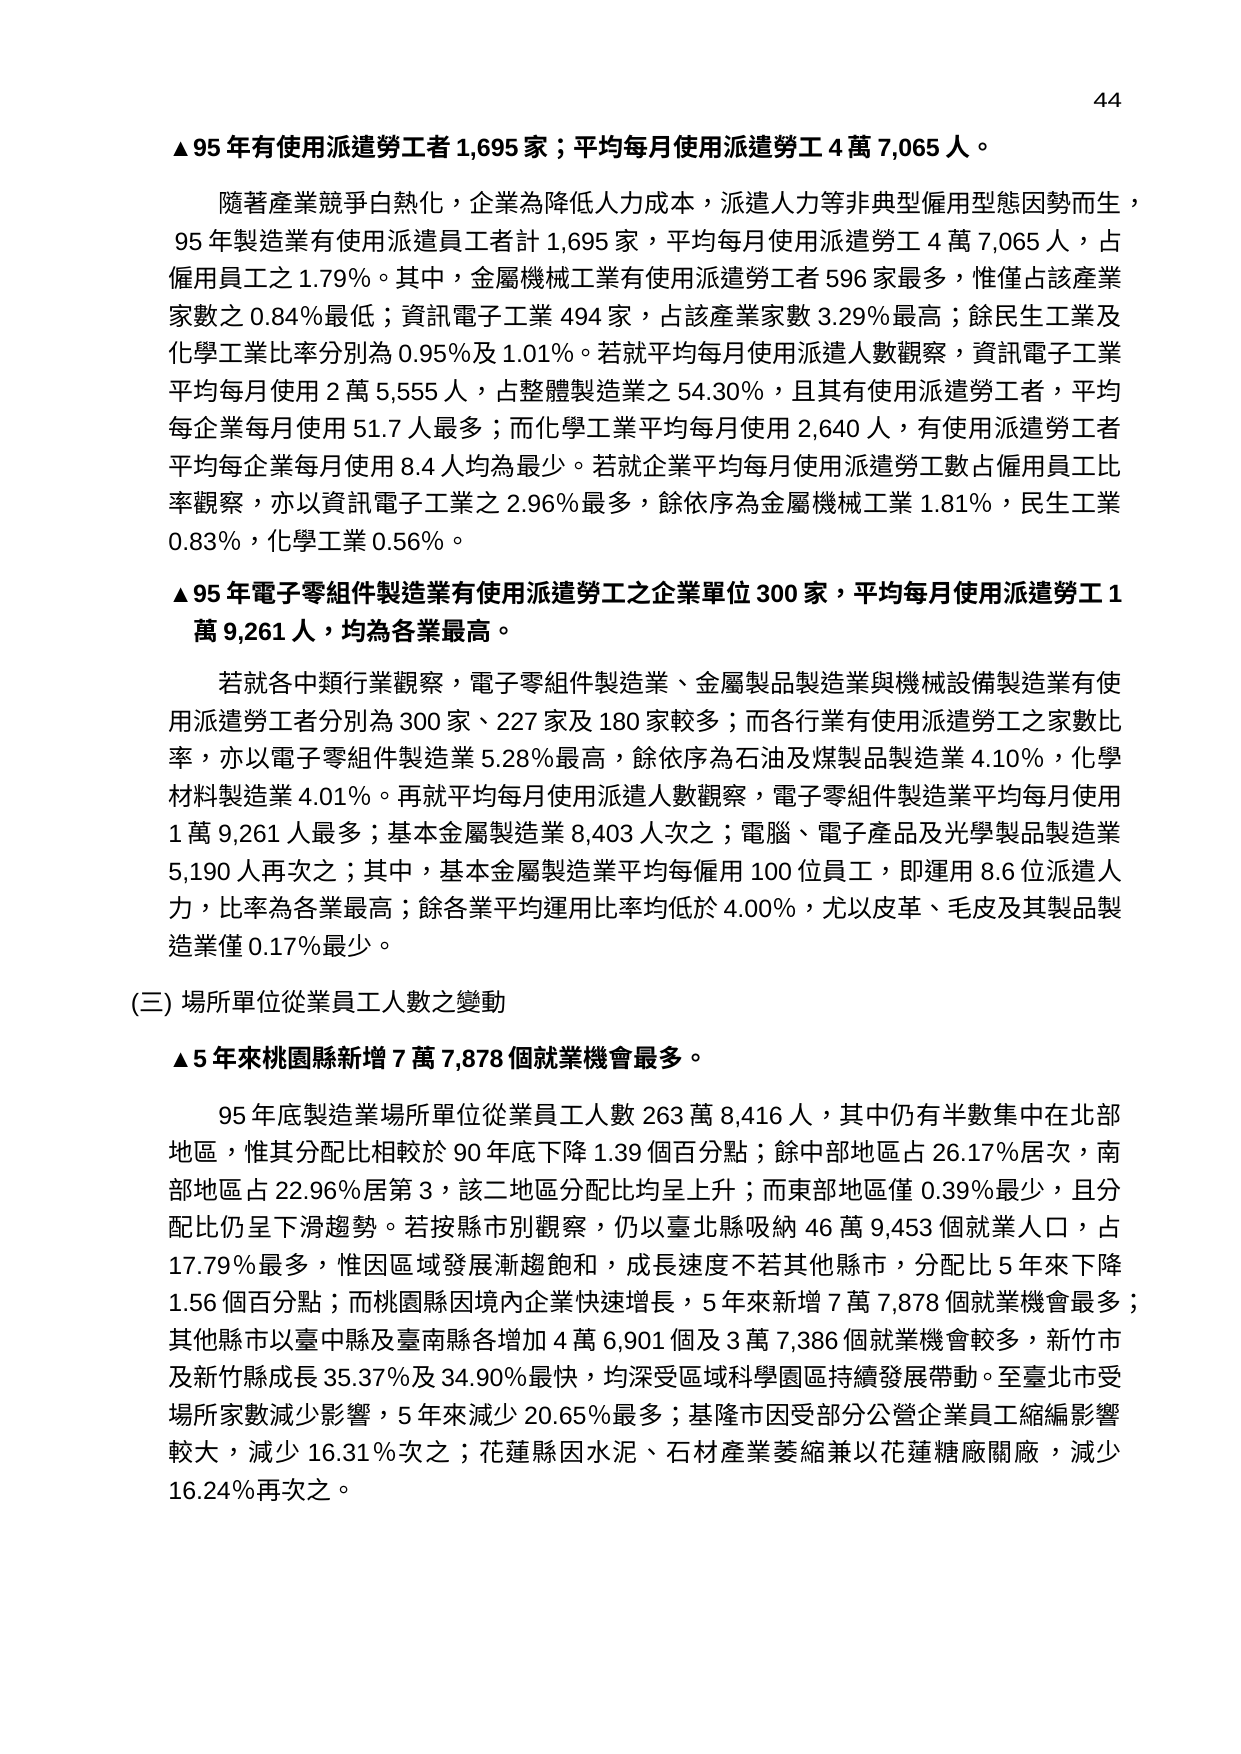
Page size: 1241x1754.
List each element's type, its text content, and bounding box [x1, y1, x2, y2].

list 場所單位從業員工人數之變動 [131, 982, 1122, 1019]
text ▲95年電子零組件製造業有使用派遣勞工之企業單位300家，平均每月使用派遣勞工1萬9,261人，均為各業最高。 [168, 573, 1122, 648]
text ▲5年來桃園縣新增7萬7,878個就業機會最多。 [168, 1038, 1122, 1076]
text 95年底製造業場所單位從業員工人數263萬8,416人，其中仍有半數集中在北部地區，惟其分配比相較於90年底下降1.39個百分點；餘中部地區占26.17％居次，南部地區占22.96％居第3，該二地區分配比均呈上升；而東部地區僅0.39％最少，且分配比仍呈下滑趨勢。若按縣市別觀察，仍以臺北縣吸納46萬9,453個就業人口，占17.79％最多，惟因區域發展漸趨飽和，成長速度不若其他縣市，分配比5年來下降1.56個百分點；而桃園縣因境內企業快速增長，5年來新增7萬7,878個就業機會最多；其他縣市以臺中縣及臺南縣各增加4萬6,901個及3萬7,386個就業機會較多，新竹市及新竹縣成長35.37％及34.90％最快，均深受區域科學園區持續發展帶動。至臺北市受場所家數減少影響，5年來減少20.65％最多；基隆市因受部分公營企業員工縮編影響較大，減少16.31％次之；花蓮縣因水泥、石材產業萎縮兼以花蓮糖廠關廠，減少16.24％再次之。 [168, 1094, 1122, 1507]
text 隨著產業競爭白熱化，企業為降低人力成本，派遣人力等非典型僱用型態因勢而生， 95年製造業有使用派遣員工者計1,695家，平均每月使用派遣勞工4萬7,065人，占僱用員工之1.79％。其中，金屬機械工業有使用派遣勞工者596家最多，惟僅占該產業家數之0.84％最低；資訊電子工業494家，占該產業家數3.29％最高；餘民生工業及化學工業比率分別為0.95％及1.01％。若就平均每月使用派遣人數觀察，資訊電子工業平均每月使用2萬5,555人，占整體製造業之54.30％，且其有使用派遣勞工者，平均每企業每月使用51.7人最多；而化學工業平均每月使用2,640人，有使用派遣勞工者平均每企業每月使用8.4人均為最少。若就企業平均每月使用派遣勞工數占僱用員工比率觀察，亦以資訊電子工業之2.96％最多，餘依序為金屬機械工業1.81％，民生工業0.83％，化學工業0.56％。 [168, 183, 1122, 558]
text 若就各中類行業觀察，電子零組件製造業、金屬製品製造業與機械設備製造業有使用派遣勞工者分別為300家、227家及180家較多；而各行業有使用派遣勞工之家數比率，亦以電子零組件製造業5.28％最高，餘依序為石油及煤製品製造業4.10％，化學材料製造業4.01％。再就平均每月使用派遣人數觀察，電子零組件製造業平均每月使用1萬9,261人最多；基本金屬製造業8,403人次之；電腦、電子產品及光學製品製造業5,190人再次之；其中，基本金屬製造業平均每僱用100位員工，即運用8.6位派遣人力，比率為各業最高；餘各業平均運用比率均低於4.00％，尤以皮革、毛皮及其製品製造業僅0.17％最少。 [168, 663, 1122, 963]
text ▲95年有使用派遣勞工者1,695家；平均每月使用派遣勞工4萬7,065人。 [168, 127, 1122, 164]
